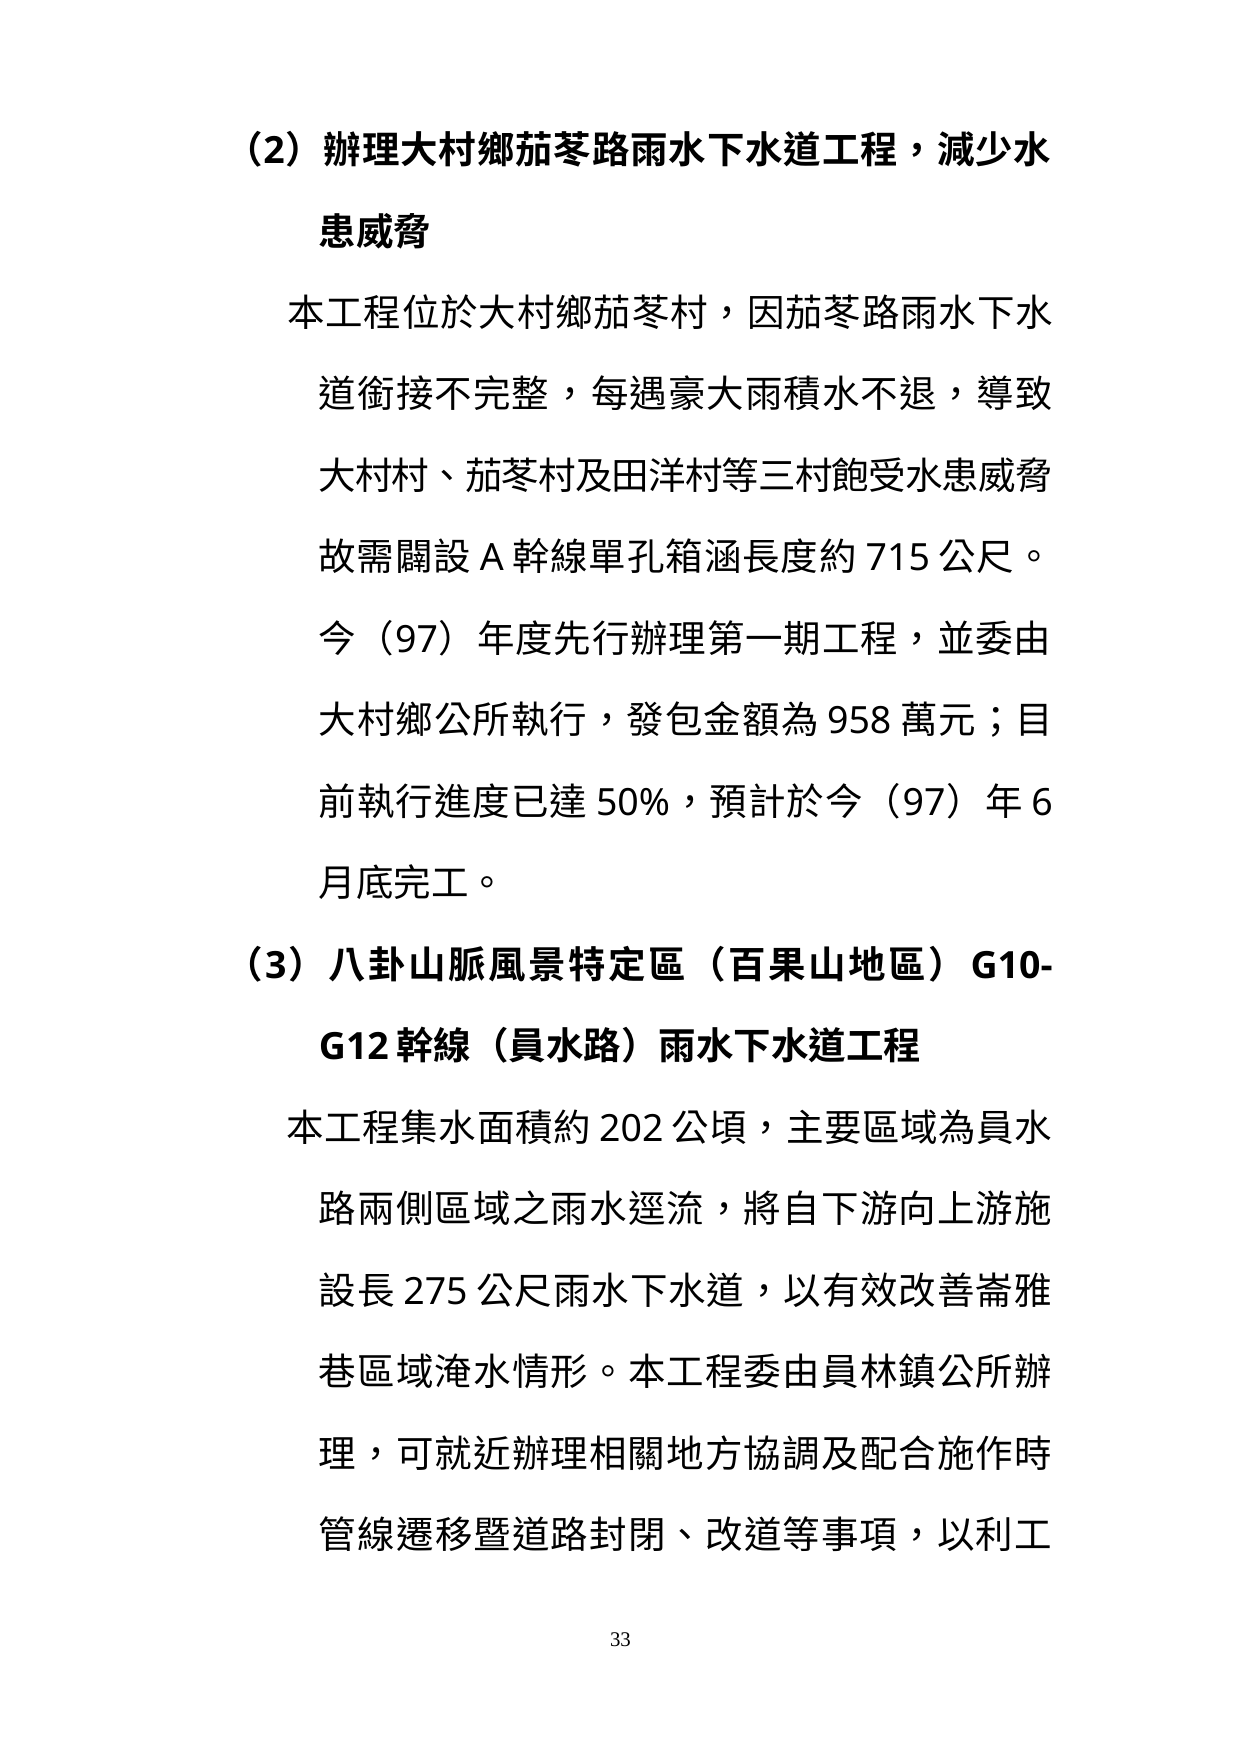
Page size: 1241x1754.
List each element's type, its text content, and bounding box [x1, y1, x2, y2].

text 本工程集水面積約202公頃，主要區域為員水路兩側區域之雨水逕流，將自下游向上游施設長275公尺雨水下水道，以有效改善崙雅巷區域淹水情形。本工程委由員林鎮公所辦理，可就近辦理相關地方協調及配合施作時管線遷移暨道路封閉、改道等事項，以利工 [243, 1098, 1053, 1559]
text （2）辦理大村鄉茄苳路雨水下水道工程，減少水患威脅 [225, 120, 1053, 256]
text （3）八卦山脈風景特定區（百果山地區）G10-G12幹線（員水路）雨水下水道工程 [225, 934, 1053, 1071]
text 本工程位於大村鄉茄苳村，因茄苳路雨水下水道銜接不完整，每遇豪大雨積水不退，導致大村村、茄苳村及田洋村等三村飽受水患威脅，故需闢設A幹線單孔箱涵長度約715公尺。今（97）年度先行辦理第一期工程，並委由大村鄉公所執行，發包金額為958萬元；目前執行進度已達50%，預計於今（97）年6月底完工。 [243, 283, 1053, 907]
